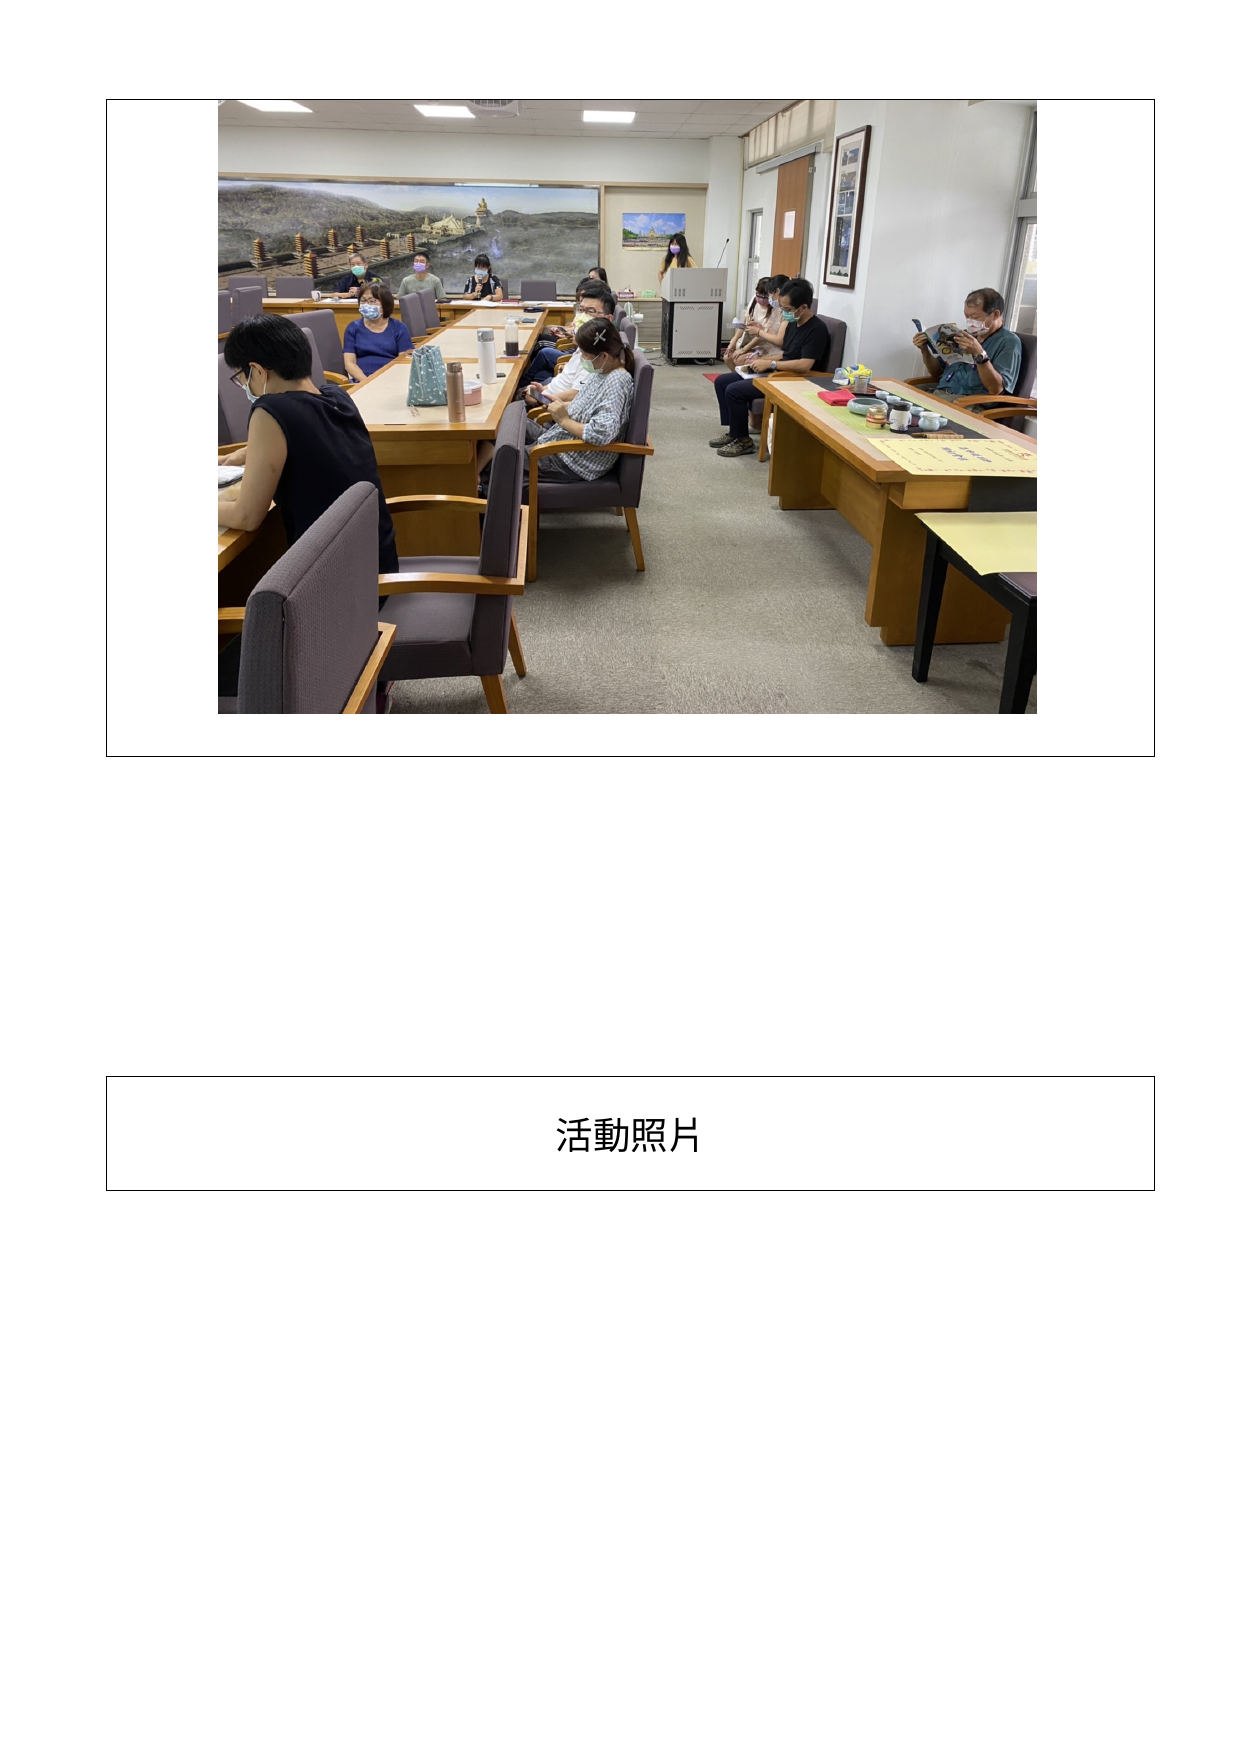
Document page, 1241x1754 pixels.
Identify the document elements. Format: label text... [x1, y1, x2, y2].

table_cell [107, 100, 1154, 756]
table_header 活動照片 [107, 1077, 1154, 1189]
picture [218, 100, 1037, 714]
